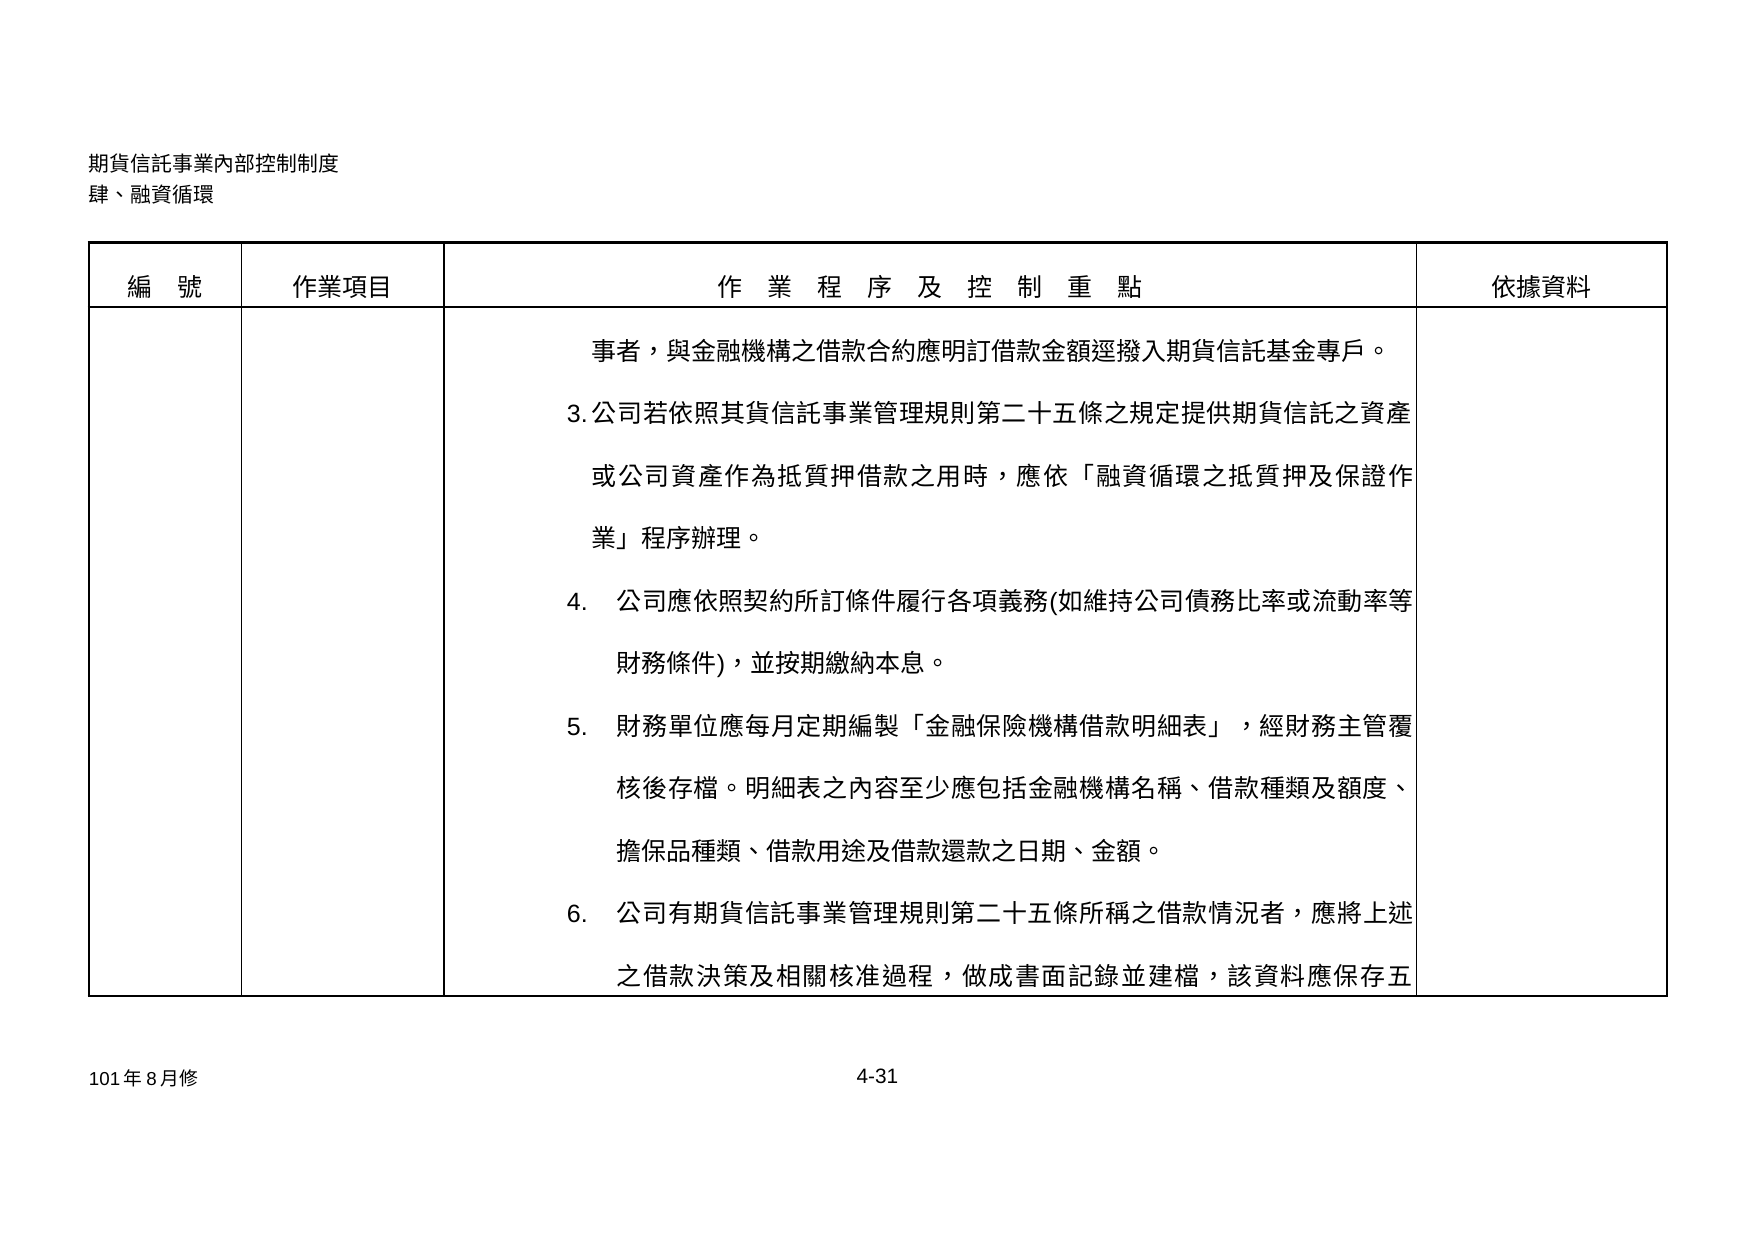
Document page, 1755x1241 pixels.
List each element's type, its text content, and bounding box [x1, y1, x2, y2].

table_header 作 業 程 序 及 控 制 重 點 [445, 244, 1416, 306]
table_header 依據資料 [1417, 244, 1666, 306]
table_cell [90, 308, 241, 995]
table_cell [242, 308, 443, 995]
table_header 編 號 [90, 244, 241, 306]
table_cell 法令規章： 公司章程 印鑑使用管理辦法 期貨信託事業管理規則第25條 期貨信託基金管理辦法第74條 使用表單： 簽呈 借款申請書 借款額度動用申請書 董事會議事錄 借款契約 金融保險機構借款明細表 [1417, 308, 1666, 995]
table_header 作業項目 [242, 244, 443, 306]
table_cell 作業程序： 借款額度申請 財務單位應根據年度預算評估借款額度之適當性，填寫「簽呈」說明借款額度、借款條件、借款原因、設定質押或擔保等相關與銀行往來條件資料，分析各項利弊得失及未來對公司財務狀況之影響，並瞭解未來獲利是否足以償付本息，若決定想向金融機構舉債，應進一步比較各家銀行之借款條件（額度、利率、期間及擔保品）。 到期應償還借款者，應及早規劃還款之資金來源。 長期資金需求應以長期資金支應，避免以短期資金支應。 借款如係指定用途者，應依計劃或約定行事，不可移供他用。 公司財務單位定期編製現金收支預估表以評估現金缺口及融資需求。 對金融保險機構借款事宜，應指配權責單位辦理，借款時應經權責單位核准後，方可辦理各項規定手續。 期貨信託事業為因應期貨信託基金管理辦法之期貨信託契約巨額受益憑證之買回條款所規定之事由及期貨信託基金管理辦法第七十四條第一項但書，得依期貨信託事業管理規則第二十五條之規定以該期貨信託基金之資產為擔保向金融機構辦理借款，並以支付買回價金缺口為限。 公司若有上述借款情況，應於二日內公告借款之內容及原因，若借款到期，公司應於借款屆滿日之日起二日內公告之。 借款合約訂定及額度動用: 金融機構核准借款額度後，與金融機構之借款合約應按照印鑑使用管理辦法之規定辦理。 若屬於期貨信託事業管理規則第二十五條之規定而有向金融機構借款之情事者，與金融機構之借款合約應明訂借款金額逕撥入期貨信託基金專戶。 公司若依照其貨信託事業管理規則第二十五條之規定提供期貨信託之資產或公司資產作為抵質押借款之用時，應依「融資循環之抵質押及保證作業」程序辦理。 公司應依照契約所訂條件履行各項義務(如維持公司債務比率或流動率等財務條件)，並按期繳納本息。 財務單位應每月定期編製「金融保險機構借款明細表」，經財務主管覆核後存檔。明細表之內容至少應包括金融機構名稱、借款種類及額度、擔保品種類、借款用途及借款還款之日期、金額。 公司有期貨信託事業管理規則第二十五條所稱之借款情況者，應將上述之借款決策及相關核准過程，做成書面記錄並建檔，該資料應保存五年。 借款額度之申請、合約簽訂、借款之償還等手續應經過適當之核准及記錄。 借款成立後，承辦之財務人員應針對借款銀行名稱、可動用借款額度、已動用額度、到期日、融資種類、利率、還款付息情形及抵押或質押之擔保品列表管理，定期與相關借款記錄核對，並呈權責主管審核，以隨時掌握借款及還款之動態。 控制重點： 公司應符合期貨信託基金管理辦法之期貨信託契約巨額受益憑證之買回條款所規定之事由及期貨信託基金管理辦法第七十四條第一項但書之規定才得以該期貨信託基金之資產為擔保，向金融機構辦理借款。 公司有期貨信託事業管理規則第二十五條規定之借款或還清借款之情事者應於事實發生二日內公告。 借款額度之申請、合約簽訂、借款之償還等手續應經過適當之核准及記錄。 屬於期貨信託事業管理規則第二十五條規定之借款之決策過程應作成書面記錄並建檔，且應保存五年。 若屬於期貨信託事業管理規則第二十五條規定之借款應於借款合約中載明借款金額逕撥入期貨信託基金專戶。 借款之交易應依照公司之規定依權責主管核准，必要時應由董事會核准同意。 借款如係指定用途者，應依計劃或約定行事，不可移供他用。 借款之印鑑之使用應依本公司「管理控制制度之印鑑使用管理辦法」相關之規定辦理。 銀行將借款撥入期貨信託基金專戶或公司帳戶後，財務單位應立即確認款項，並將相關資料送會計人員及時入帳。 財務單位應每月定期編製「金融保險機構借款明細表」，經權責主管覆核後存檔。 [445, 308, 1416, 995]
